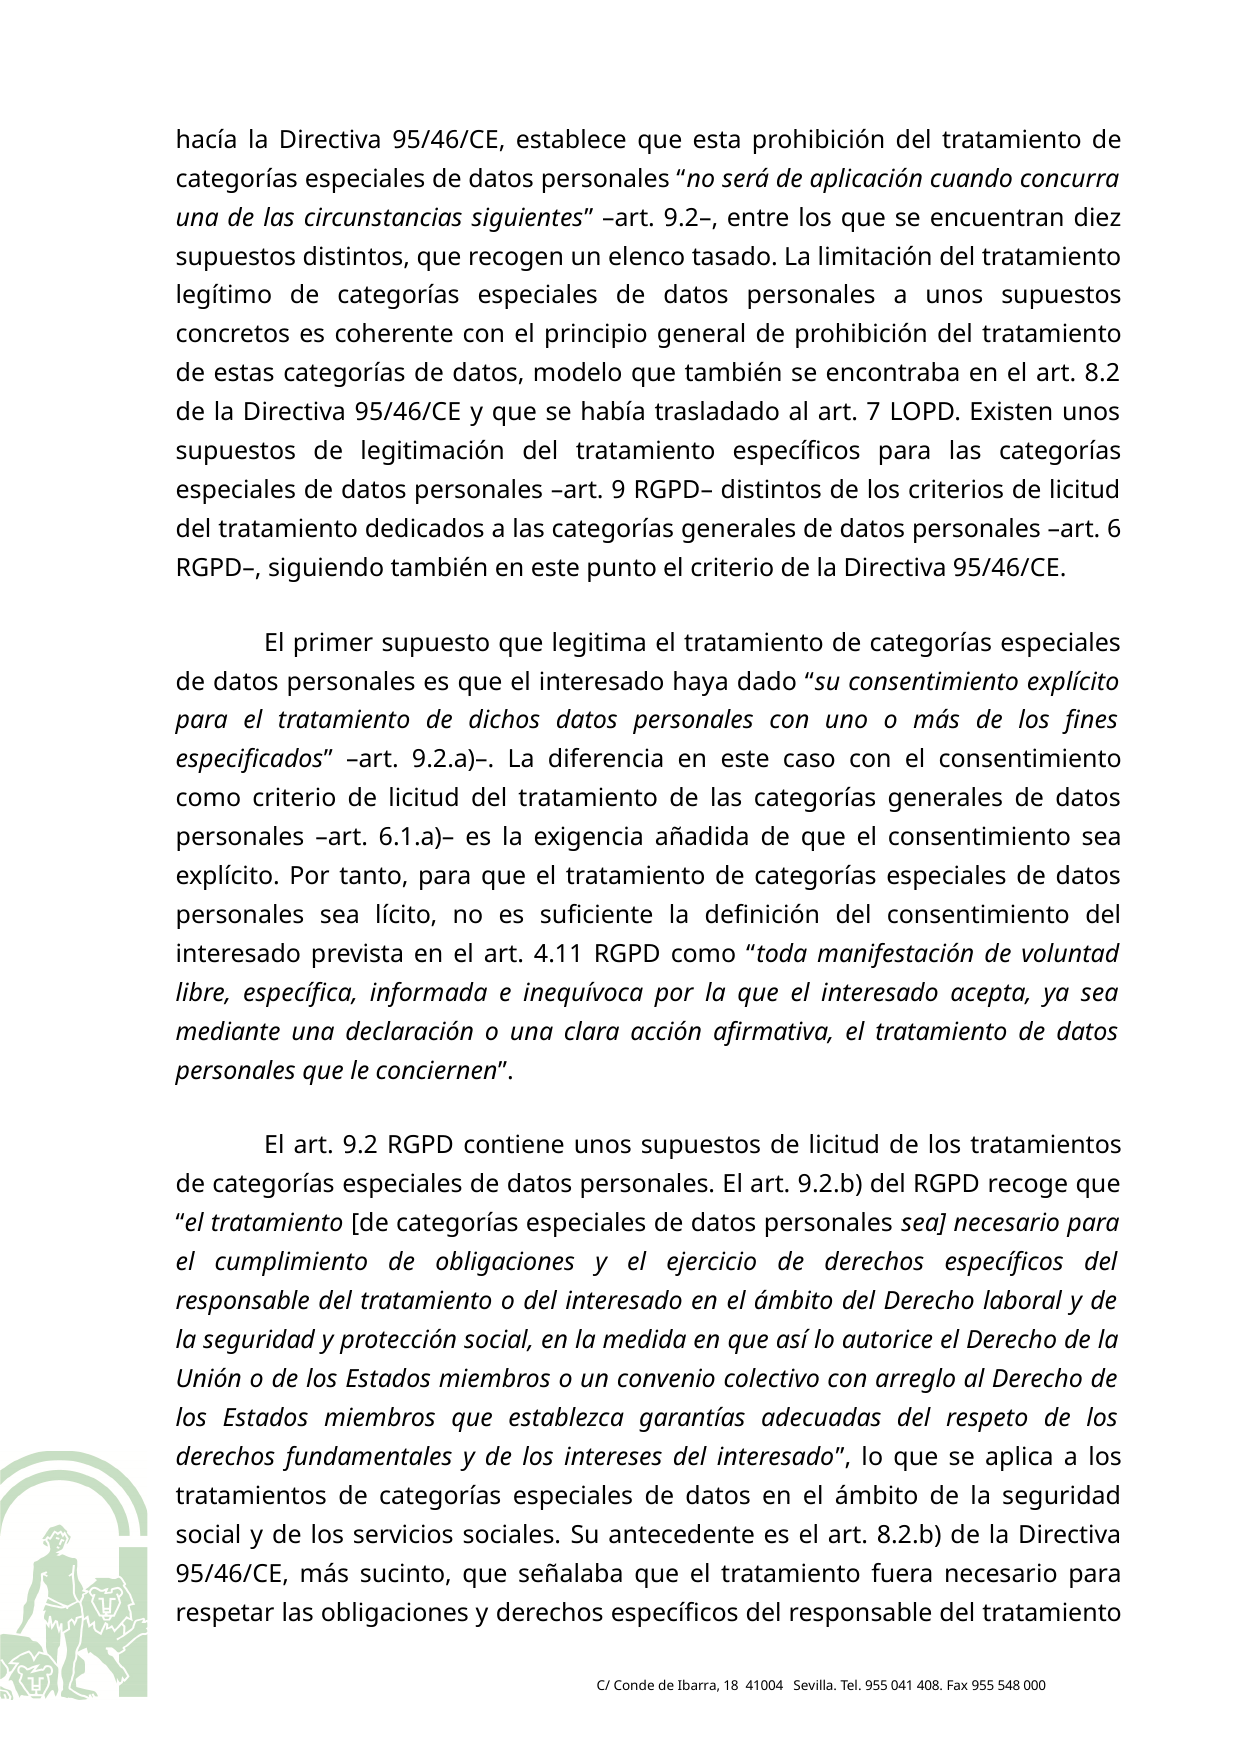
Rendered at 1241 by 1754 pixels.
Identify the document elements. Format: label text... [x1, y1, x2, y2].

text El art. 9.2 RGPD contiene unos supuestos de licitud de los tratamientos de categorías especiales de datos personales. El art. 9.2.b) del RGPD recoge que “el tratamiento [de categorías especiales de datos personales sea] necesario para el cumplimiento de obligaciones y el ejercicio de derechos específicos del responsable del tratamiento o del interesado en el ámbito del Derecho laboral y de la seguridad y protección social, en la medida en que así lo autorice el Derecho de la Unión o de los Estados miembros o un convenio colectivo con arreglo al Derecho de los Estados miembros que establezca garantías adecuadas del respeto de los derechos fundamentales y de los intereses del interesado”, lo que se aplica a los tratamientos de categorías especiales de datos en el ámbito de la seguridad social y de los servicios sociales. Su antecedente es el art. 8.2.b) de la Directiva 95/46/CE, más sucinto, que señalaba que el tratamiento fuera necesario para respetar las obligaciones y derechos específicos del responsable del tratamiento [175, 1127, 1122, 1629]
text hacía la Directiva 95/46/CE, establece que esta prohibición del tratamiento de categorías especiales de datos personales “no será de aplicación cuando concurra una de las circunstancias siguientes” –art. 9.2–, entre los que se encuentran diez supuestos distintos, que recogen un elenco tasado. La limitación del tratamiento legítimo de categorías especiales de datos personales a unos supuestos concretos es coherente con el principio general de prohibición del tratamiento de estas categorías de datos, modelo que también se encontraba en el art. 8.2 de la Directiva 95/46/CE y que se había trasladado al art. 7 LOPD. Existen unos supuestos de legitimación del tratamiento específicos para las categorías especiales de datos personales –art. 9 RGPD– distintos de los criterios de licitud del tratamiento dedicados a las categorías generales de datos personales –art. 6 RGPD–, siguiendo también en este punto el criterio de la Directiva 95/46/CE. [175, 122, 1122, 584]
text El primer supuesto que legitima el tratamiento de categorías especiales de datos personales es que el interesado haya dado “su consentimiento explícito para el tratamiento de dichos datos personales con uno o más de los fines especificados” –art. 9.2.a)–. La diferencia en este caso con el consentimiento como criterio de licitud del tratamiento de las categorías generales de datos personales –art. 6.1.a)– es la exigencia añadida de que el consentimiento sea explícito. Por tanto, para que el tratamiento de categorías especiales de datos personales sea lícito, no es suficiente la definición del consentimiento del interesado prevista en el art. 4.11 RGPD como “toda manifestación de voluntad libre, específica, informada e inequívoca por la que el interesado acepta, ya sea mediante una declaración o una clara acción afirmativa, el tratamiento de datos personales que le conciernen”. [175, 624, 1122, 1087]
